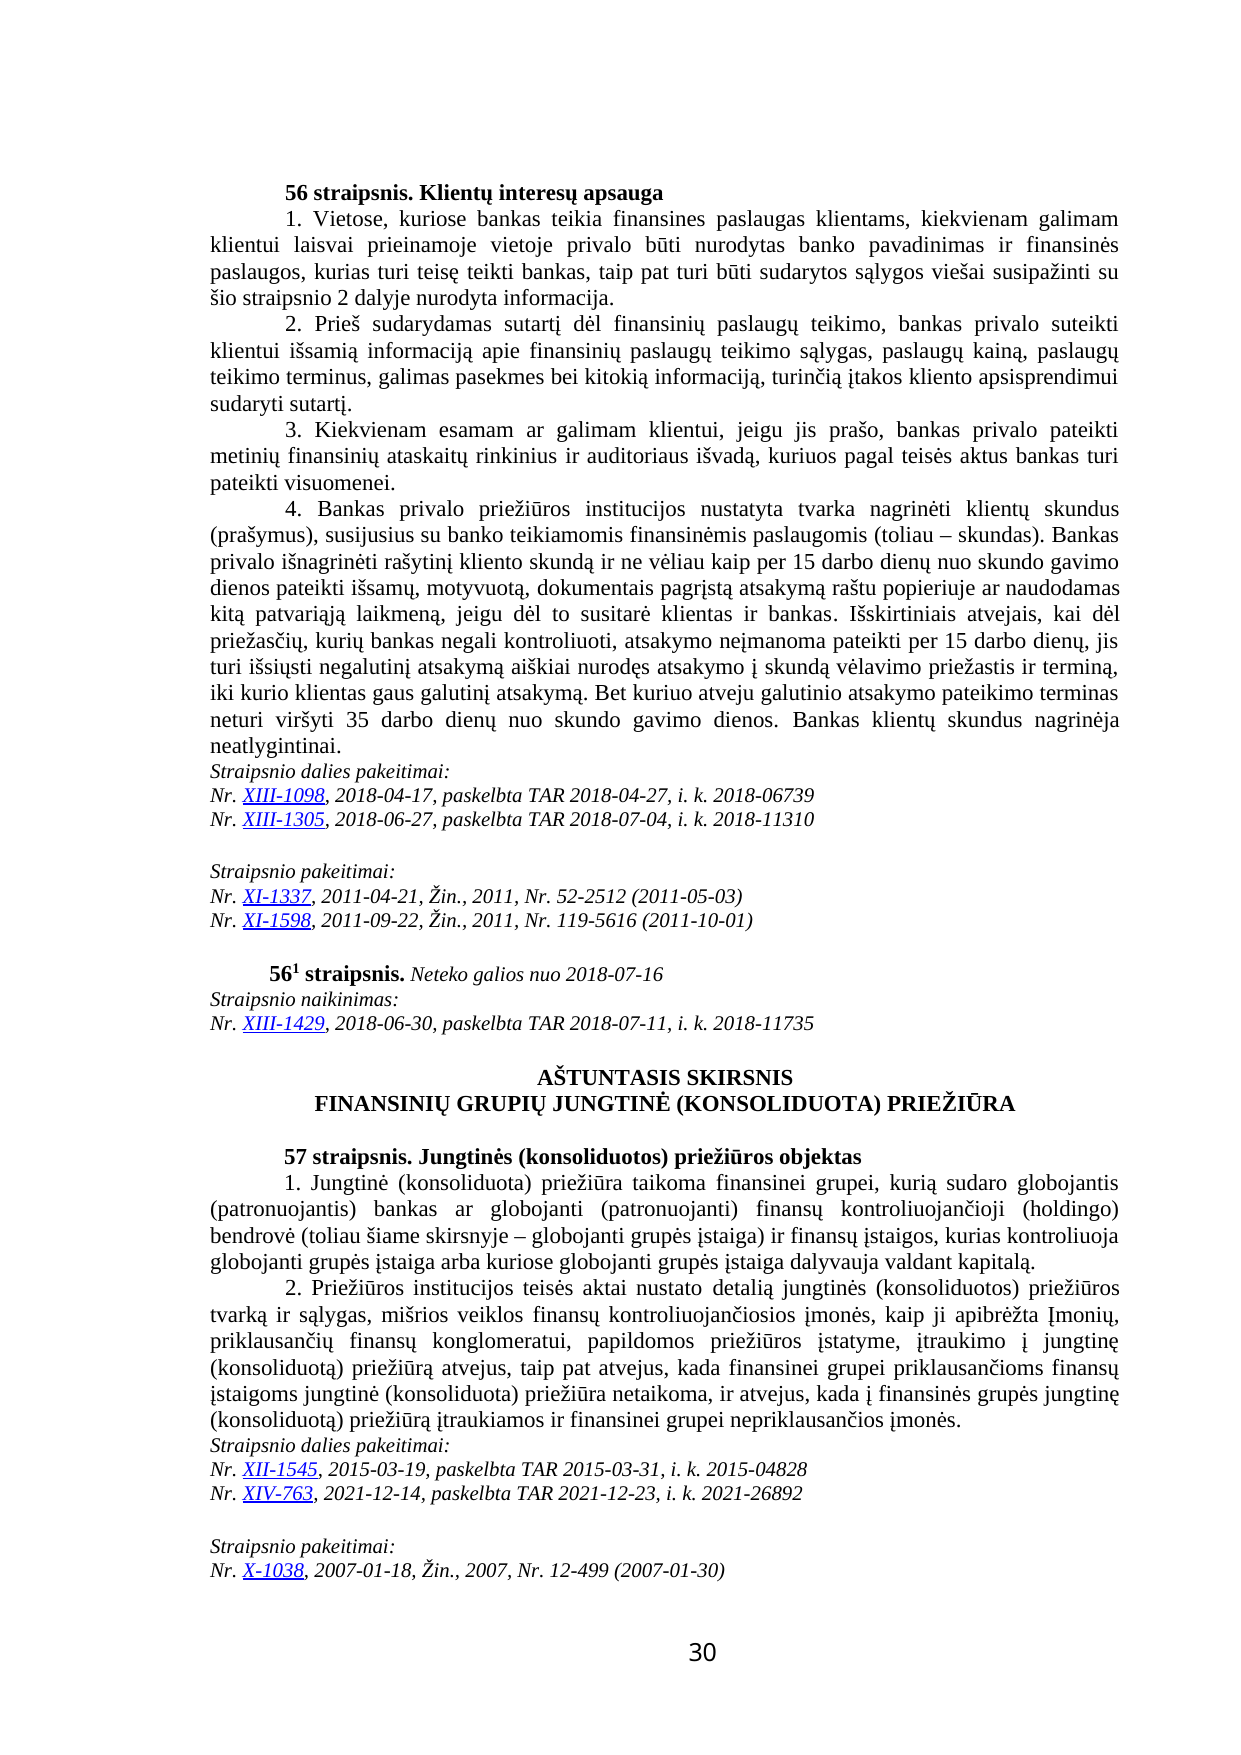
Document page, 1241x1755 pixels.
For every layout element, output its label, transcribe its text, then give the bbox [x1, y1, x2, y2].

text Nr. XI-1598, 2011-09-22, Žin., 2011, Nr. 119-5616 (2011-10-01) [210, 908, 1120, 932]
text Straipsnio dalies pakeitimai: [210, 1433, 1120, 1457]
text Straipsnio pakeitimai: [210, 859, 1120, 883]
text Straipsnio pakeitimai: [210, 1533, 1120, 1558]
text 1. Vietose, kuriose bankas teikia finansines paslaugas klientams, kiekvienam galimam klientui laisvai prieinamoje vietoje privalo būti nurodytas banko pavadinimas ir finansinės paslaugos, kurias turi teisę teikti bankas, taip pat turi būti sudarytos sąlygos viešai susipažinti su šio straipsnio 2 dalyje nurodyta informacija. [210, 205, 1120, 311]
text 3. Kiekvienam esamam ar galimam klientui, jeigu jis prašo, bankas privalo pateikti metinių finansinių ataskaitų rinkinius ir auditoriaus išvadą, kuriuos pagal teisės aktus bankas turi pateikti visuomenei. [210, 416, 1120, 495]
text Nr. XIII-1098, 2018-04-17, paskelbta TAR 2018-04-27, i. k. 2018-06739 [210, 783, 1120, 807]
text 57 straipsnis. Jungtinės (konsoliduotos) priežiūros objektas [210, 1143, 1120, 1169]
text 2. Prieš sudarydamas sutartį dėl finansinių paslaugų teikimo, bankas privalo suteikti klientui išsamią informaciją apie finansinių paslaugų teikimo sąlygas, paslaugų kainą, paslaugų teikimo terminus, galimas pasekmes bei kitokią informaciją, turinčią įtakos kliento apsisprendimui sudaryti sutartį. [210, 311, 1120, 416]
text Nr. XIII-1429, 2018-06-30, paskelbta TAR 2018-07-11, i. k. 2018-11735 [210, 1011, 1120, 1035]
text 4. Bankas privalo priežiūros institucijos nustatyta tvarka nagrinėti klientų skundus (prašymus), susijusius su banko teikiamomis finansinėmis paslaugomis (toliau – skundas). Bankas privalo išnagrinėti rašytinį kliento skundą ir ne vėliau kaip per 15 darbo dienų nuo skundo gavimo dienos pateikti išsamų, motyvuotą, dokumentais pagrįstą atsakymą raštu popieriuje ar naudodamas kitą patvariąją laikmeną, jeigu dėl to susitarė klientas ir bankas. Išskirtiniais atvejais, kai dėl priežasčių, kurių bankas negali kontroliuoti, atsakymo neįmanoma pateikti per 15 darbo dienų, jis turi išsiųsti negalutinį atsakymą aiškiai nurodęs atsakymo į skundą vėlavimo priežastis ir terminą, iki kurio klientas gaus galutinį atsakymą. Bet kuriuo atveju galutinio atsakymo pateikimo terminas neturi viršyti 35 darbo dienų nuo skundo gavimo dienos. Bankas klientų skundus nagrinėja neatlygintinai. [210, 495, 1120, 758]
text Nr. XIV-763, 2021-12-14, paskelbta TAR 2021-12-23, i. k. 2021-26892 [210, 1481, 1120, 1505]
text AŠTUNTASIS SKIRSNIS [210, 1064, 1120, 1090]
text Straipsnio naikinimas: [210, 987, 1120, 1011]
text Straipsnio dalies pakeitimai: [210, 758, 1120, 783]
text 56 straipsnis. Klientų interesų apsauga [210, 179, 1120, 205]
text FINANSINIŲ GRUPIŲ JUNGTINĖ (KONSOLIDUOTA) PRIEŽIŪRA [210, 1090, 1120, 1116]
text 561 straipsnis. Neteko galios nuo 2018-07-16 [210, 960, 1120, 987]
text Nr. XIII-1305, 2018-06-27, paskelbta TAR 2018-07-04, i. k. 2018-11310 [210, 807, 1120, 831]
text Nr. XI-1337, 2011-04-21, Žin., 2011, Nr. 52-2512 (2011-05-03) [210, 883, 1120, 908]
text Nr. X-1038, 2007-01-18, Žin., 2007, Nr. 12-499 (2007-01-30) [210, 1558, 1120, 1582]
text 1. Jungtinė (konsoliduota) priežiūra taikoma finansinei grupei, kurią sudaro globojantis (patronuojantis) bankas ar globojanti (patronuojanti) finansų kontroliuojančioji (holdingo) bendrovė (toliau šiame skirsnyje – globojanti grupės įstaiga) ir finansų įstaigos, kurias kontroliuoja globojanti grupės įstaiga arba kuriose globojanti grupės įstaiga dalyvauja valdant kapitalą. [210, 1169, 1120, 1274]
text Nr. XII-1545, 2015-03-19, paskelbta TAR 2015-03-31, i. k. 2015-04828 [210, 1457, 1120, 1481]
text 2. Priežiūros institucijos teisės aktai nustato detalią jungtinės (konsoliduotos) priežiūros tvarką ir sąlygas, mišrios veiklos finansų kontroliuojančiosios įmonės, kaip ji apibrėžta Įmonių, priklausančių finansų konglomeratui, papildomos priežiūros įstatyme, įtraukimo į jungtinę (konsoliduotą) priežiūrą atvejus, taip pat atvejus, kada finansinei grupei priklausančioms finansų įstaigoms jungtinė (konsoliduota) priežiūra netaikoma, ir atvejus, kada į finansinės grupės jungtinę (konsoliduotą) priežiūrą įtraukiamos ir finansinei grupei nepriklausančios įmonės. [210, 1274, 1120, 1433]
